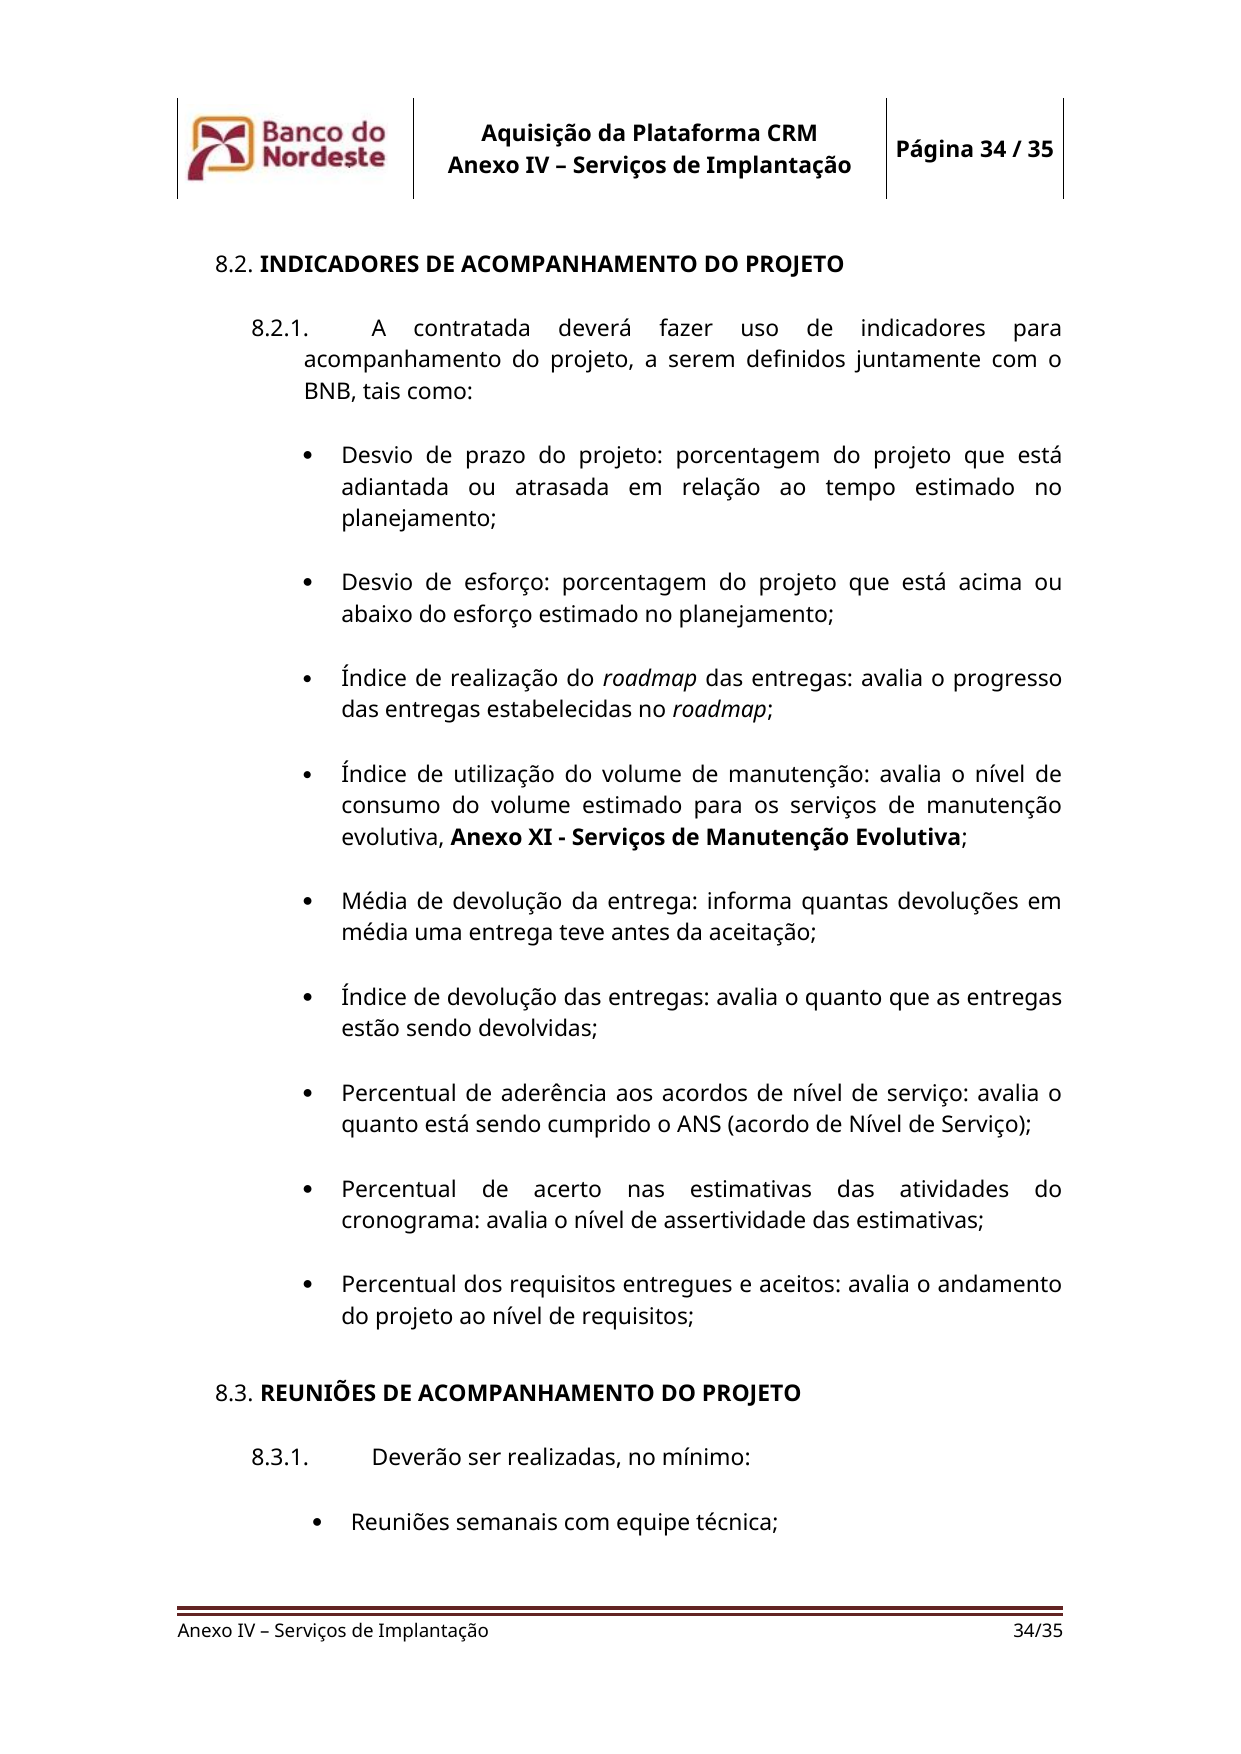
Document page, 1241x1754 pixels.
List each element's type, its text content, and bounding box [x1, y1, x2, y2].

list Reuniões semanais com equipe técnica; [313, 1506, 1063, 1537]
list Desvio de esforço: porcentagem do projeto que está acima ou abaixo do esforço estimado no planejamento; [303, 566, 1063, 629]
list Deverão ser realizadas, no mínimo: [251, 1441, 1063, 1472]
list Percentual de aderência aos acordos de nível de serviço: avalia o quanto está sendo cumprido o ANS (acordo de Nível de Serviço); [303, 1077, 1063, 1139]
list INDICADORES DE ACOMPANHAMENTO DO PROJETO [215, 247, 1063, 279]
list REUNIÕES DE ACOMPANHAMENTO DO PROJETO [215, 1377, 1063, 1408]
list Média de devolução da entrega: informa quantas devoluções em média uma entrega teve antes da aceitação; [303, 885, 1063, 947]
list Desvio de prazo do projeto: porcentagem do projeto que está adiantada ou atrasada em relação ao tempo estimado no planejamento; [303, 439, 1063, 533]
list Índice de devolução das entregas: avalia o quanto que as entregas estão sendo devolvidas; [303, 981, 1063, 1043]
list Percentual dos requisitos entregues e aceitos: avalia o andamento do projeto ao nível de requisitos; [303, 1268, 1063, 1331]
list A contratada deverá fazer uso de indicadores para acompanhamento do projeto, a serem definidos juntamente com o BNB, tais como: [251, 312, 1063, 406]
list Percentual de acerto nas estimativas das atividades do cronograma: avalia o nível de assertividade das estimativas; [303, 1172, 1063, 1235]
list Índice de utilização do volume de manutenção: avalia o nível de consumo do volume estimado para os serviços de manutenção evolutiva, Anexo XI - Serviços de Manutenção Evolutiva; [303, 758, 1063, 852]
list Índice de realização do roadmap das entregas: avalia o progresso das entregas estabelecidas no roadmap; [303, 662, 1063, 724]
